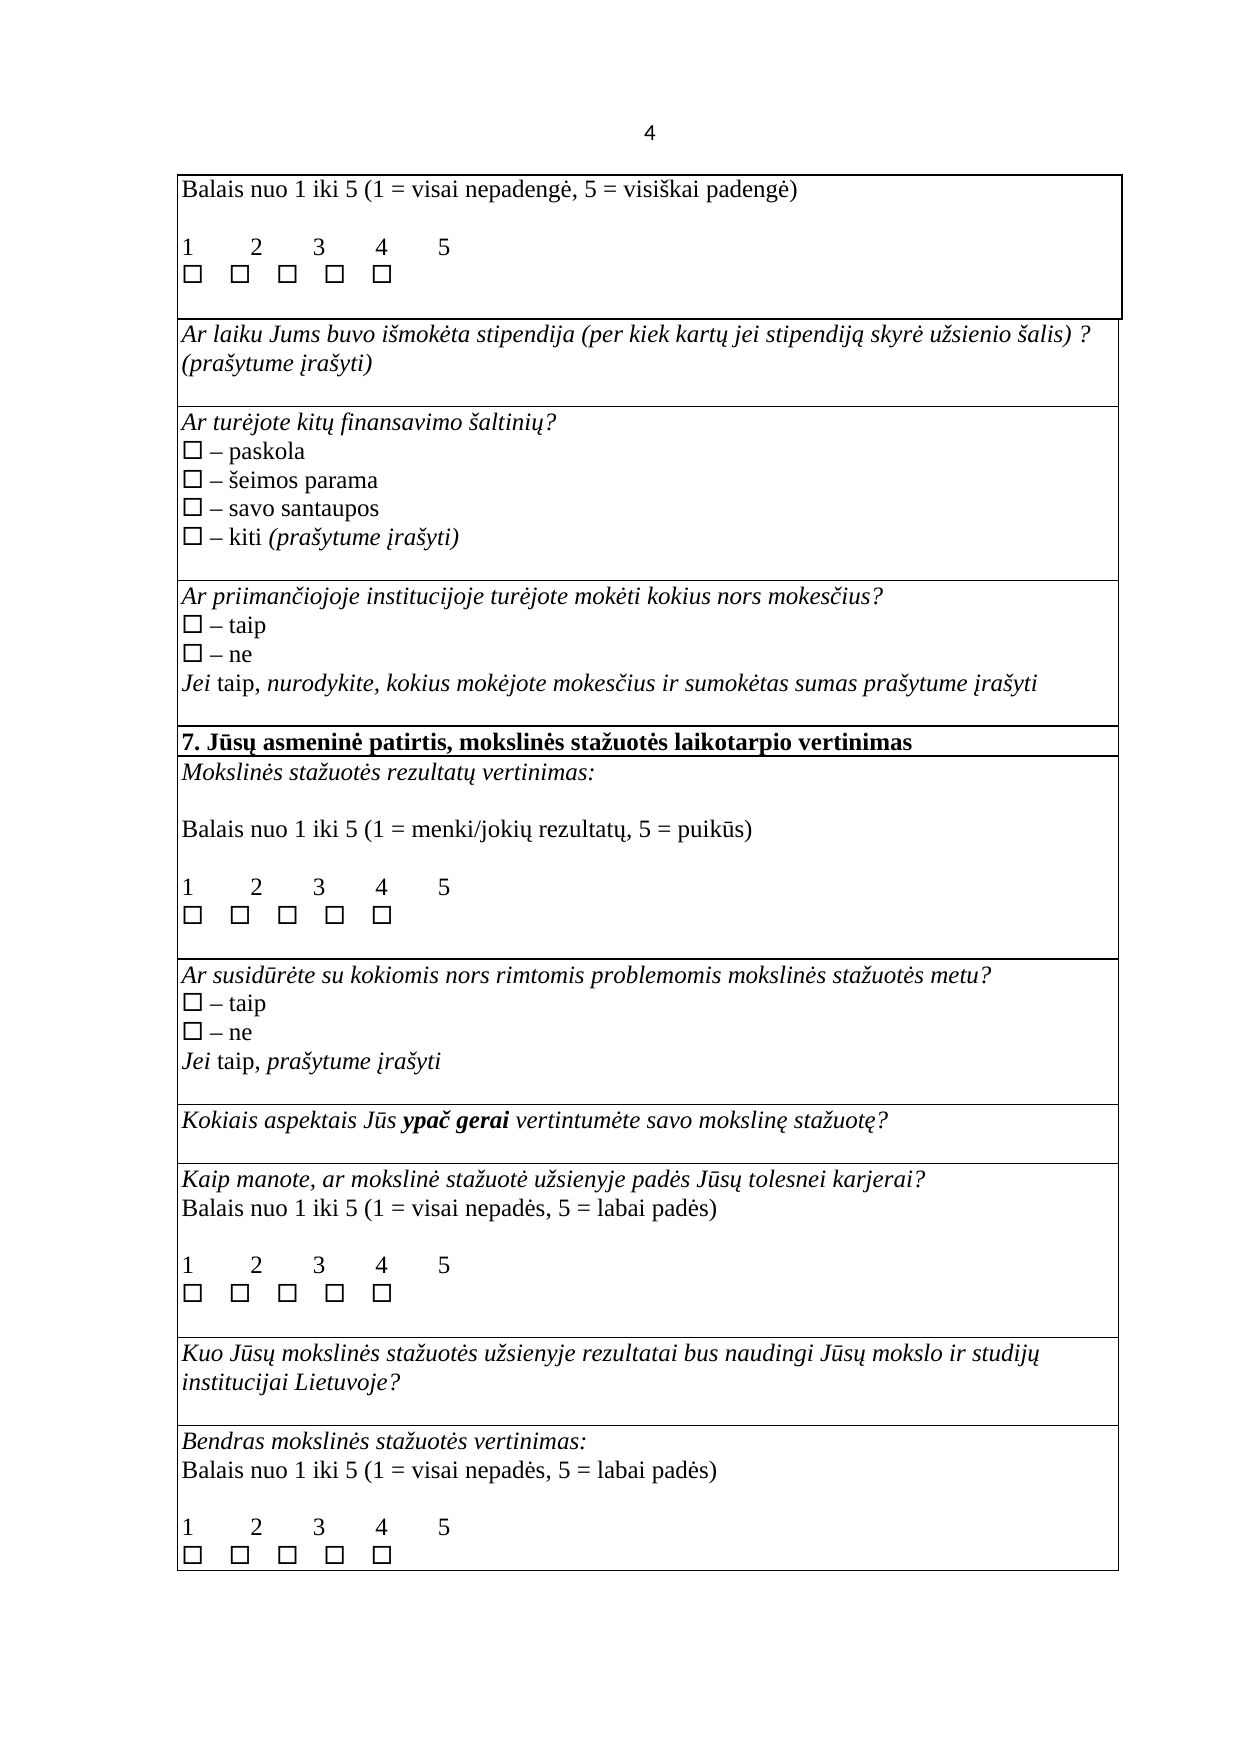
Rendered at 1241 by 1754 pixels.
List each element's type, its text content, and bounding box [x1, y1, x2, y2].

table_cell Balais nuo 1 iki 5 (1 = visai nepadengė, 5 = visiškai padengė) 1 2 3 4 5 [] [] [] [] [] [178, 176, 1121, 318]
table_cell Ar susidūrėte su kokiomis nors rimtomis problemomis mokslinės stažuotės metu? [] – taip [] – ne Jei taip, prašytume įrašyti [178, 960, 1118, 1103]
table_cell Ar priimančiojoje institucijoje turėjote mokėti kokius nors mokesčius? [] – taip [] – ne Jei taip, nurodykite, kokius mokėjote mokesčius ir sumokėtas sumas prašytume įrašyti [178, 581, 1118, 725]
table_cell Ar turėjote kitų finansavimo šaltinių? [] – paskola [] – šeimos parama [] – savo santaupos [] – kiti (prašytume įrašyti) [178, 407, 1118, 580]
table_cell Kuo Jūsų mokslinės stažuotės užsienyje rezultatai bus naudingi Jūsų mokslo ir studijų institucijai Lietuvoje? [178, 1338, 1118, 1424]
table_cell 7. Jūsų asmeninė patirtis, mokslinės stažuotės laikotarpio vertinimas [178, 727, 1118, 755]
table_cell Ar laiku Jums buvo išmokėta stipendija (per kiek kartų jei stipendiją skyrė užsienio šalis) ? (prašytume įrašyti) [178, 320, 1118, 406]
table_cell Kaip manote, ar mokslinė stažuotė užsienyje padės Jūsų tolesnei karjerai? Balais nuo 1 iki 5 (1 = visai nepadės, 5 = labai padės) 1 2 3 4 5 [] [] [] [] [] [178, 1164, 1118, 1337]
table_cell Kokiais aspektais Jūs ypač gerai vertintumėte savo mokslinę stažuotę? [178, 1105, 1118, 1163]
table_cell Mokslinės stažuotės rezultatų vertinimas: Balais nuo 1 iki 5 (1 = menki/jokių rezultatų, 5 = puikūs) 1 2 3 4 5 [] [] [] [] [] [178, 757, 1118, 958]
table_cell Bendras mokslinės stažuotės vertinimas: Balais nuo 1 iki 5 (1 = visai nepadės, 5 = labai padės) 1 2 3 4 5 [] [] [] [] [] [178, 1426, 1118, 1570]
